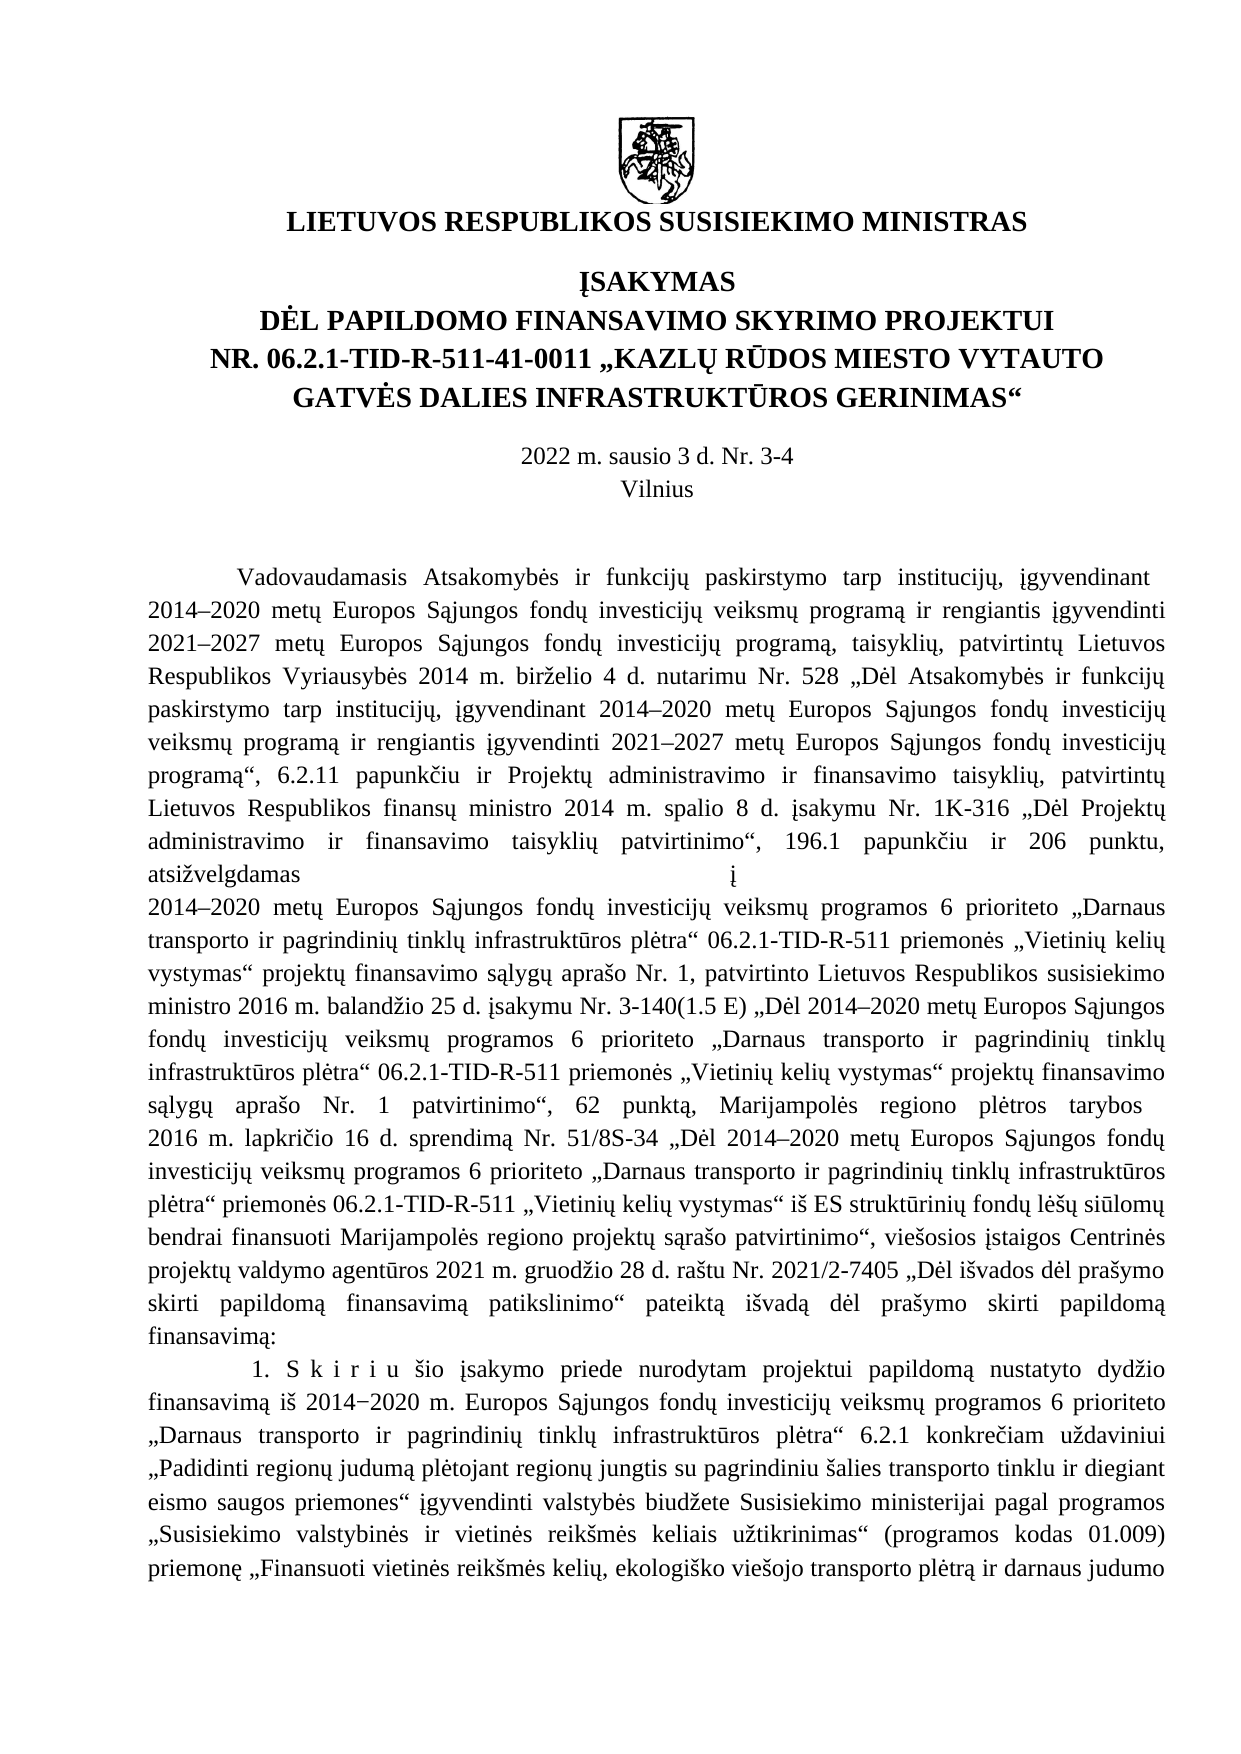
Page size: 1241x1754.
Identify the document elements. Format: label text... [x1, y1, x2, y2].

text 2022 m. sausio 3 d. Nr. 3-4 [148, 441, 1166, 469]
text ĮSAKYMAS [148, 264, 1166, 298]
text 1. Skiriu šio įsakymo priede nurodytam projektui papildomą nustatyto dydžio finansavimą iš 2014−2020 m. Europos Sąjungos fondų investicijų veiksmų programos 6 prioriteto „Darnaus transporto ir pagrindinių tinklų infrastruktūros plėtra“ 6.2.1 konkrečiam uždaviniui „Padidinti regionų judumą plėtojant regionų jungtis su pagrindiniu šalies transporto tinklu ir diegiant eismo saugos priemones“ įgyvendinti valstybės biudžete Susisiekimo ministerijai pagal programos „Susisiekimo valstybinės ir vietinės reikšmės keliais užtikrinimas“ (programos kodas 01.009) priemonę „Finansuoti vietinės reikšmės kelių, ekologiško viešojo transporto plėtrą ir darnaus judumo [148, 1354, 1166, 1581]
text LIETUVOS RESPUBLIKOS SUSISIEKIMO MINISTRAS [148, 204, 1166, 238]
text NR. 06.2.1-TID-R-511-41-0011 „KAZLŲ RŪDOS MIESTO VYTAUTO GATVĖS DALIES INFRASTRUKTŪROS GERINIMAS“ [148, 342, 1166, 414]
text Vadovaudamasis Atsakomybės ir funkcijų paskirstymo tarp institucijų, įgyvendinant 2014–2020 metų Europos Sąjungos fondų investicijų veiksmų programą ir rengiantis įgyvendinti 2021–2027 metų Europos Sąjungos fondų investicijų programą, taisyklių, patvirtintų Lietuvos Respublikos Vyriausybės 2014 m. birželio 4 d. nutarimu Nr. 528 „Dėl Atsakomybės ir funkcijų paskirstymo tarp institucijų, įgyvendinant 2014–2020 metų Europos Sąjungos fondų investicijų veiksmų programą ir rengiantis įgyvendinti 2021–2027 metų Europos Sąjungos fondų investicijų programą“, 6.2.11 papunkčiu ir Projektų administravimo ir finansavimo taisyklių, patvirtintų Lietuvos Respublikos finansų ministro 2014 m. spalio 8 d. įsakymu Nr. 1K-316 „Dėl Projektų administravimo ir finansavimo taisyklių patvirtinimo“, 196.1 papunkčiu ir 206 punktu, atsižvelgdamas į 2014–2020 metų Europos Sąjungos fondų investicijų veiksmų programos 6 prioriteto „Darnaus transporto ir pagrindinių tinklų infrastruktūros plėtra“ 06.2.1-TID-R-511 priemonės „Vietinių kelių vystymas“ projektų finansavimo sąlygų aprašo Nr. 1, patvirtinto Lietuvos Respublikos susisiekimo ministro 2016 m. balandžio 25 d. įsakymu Nr. 3-140(1.5 E) „Dėl 2014–2020 metų Europos Sąjungos fondų investicijų veiksmų programos 6 prioriteto „Darnaus transporto ir pagrindinių tinklų infrastruktūros plėtra“ 06.2.1-TID-R-511 priemonės „Vietinių kelių vystymas“ projektų finansavimo sąlygų aprašo Nr. 1 patvirtinimo“, 62 punktą, Marijampolės regiono plėtros tarybos 2016 m. lapkričio 16 d. sprendimą Nr. 51/8S-34 „Dėl 2014–2020 metų Europos Sąjungos fondų investicijų veiksmų programos 6 prioriteto „Darnaus transporto ir pagrindinių tinklų infrastruktūros plėtra“ priemonės 06.2.1-TID-R-511 „Vietinių kelių vystymas“ iš ES struktūrinių fondų lėšų siūlomų bendrai finansuoti Marijampolės regiono projektų sąrašo patvirtinimo“, viešosios įstaigos Centrinės projektų valdymo agentūros 2021 m. gruodžio 28 d. raštu Nr. 2021/2-7405 „Dėl išvados dėl prašymo skirti papildomą finansavimą patikslinimo“ pateiktą išvadą dėl prašymo skirti papildomą finansavimą: [148, 562, 1166, 1350]
text DĖL PAPILDOMO FINANSAVIMO SKYRIMO PROJEKTUI [148, 303, 1166, 337]
text Vilnius [148, 474, 1166, 502]
